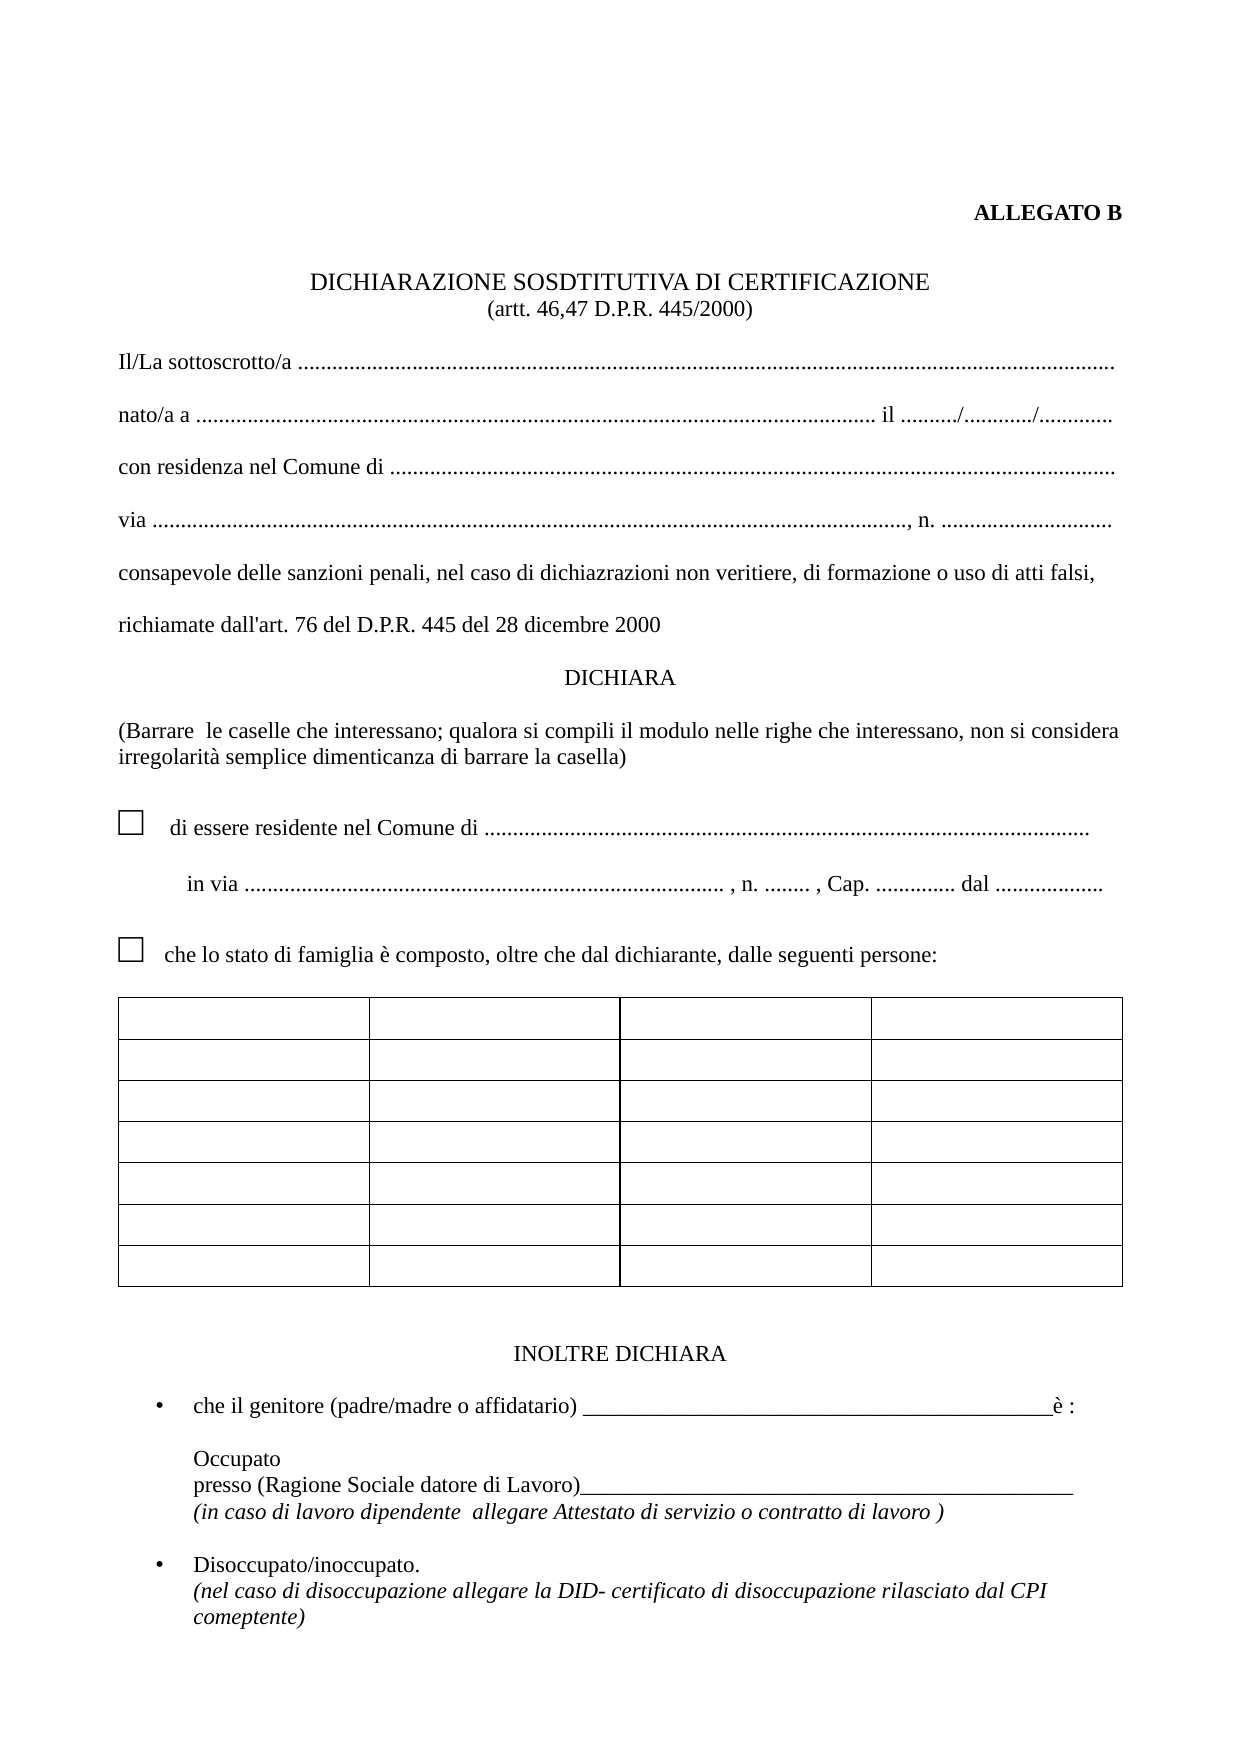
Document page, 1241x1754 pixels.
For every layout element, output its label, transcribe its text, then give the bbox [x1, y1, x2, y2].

list (in caso di lavoro dipendente allegare Attestato di servizio o contratto di lavoro ) [156, 1498, 1122, 1524]
table_cell [370, 1163, 619, 1203]
list Occupato [156, 1445, 1122, 1472]
table_cell [370, 1122, 619, 1162]
text in via .................................................................................... , n. ........ , Cap. .............. dal ................... [118, 870, 1122, 897]
table_header [119, 998, 369, 1038]
table_cell [621, 1081, 871, 1121]
text Il/La sottoscrotto/a ............................................................................................................................................... [118, 348, 1122, 374]
text □ di essere residente nel Comune di .......................................................................................................... [118, 796, 1122, 844]
table_cell [119, 1040, 369, 1080]
table_cell [872, 1040, 1122, 1080]
list Disoccupato/inoccupato. [156, 1551, 1122, 1577]
list (nel caso di disoccupazione allegare la DID- certificato di disoccupazione rilasciato dal CPI comeptente) [156, 1577, 1122, 1630]
table_cell [872, 1163, 1122, 1203]
table_header [872, 998, 1122, 1038]
table_cell [872, 1205, 1122, 1245]
text via ...................................................................................................................................., n. .............................. [118, 506, 1122, 532]
table_cell [621, 1122, 871, 1162]
text □ che lo stato di famiglia è composto, oltre che dal dichiarante, dalle seguenti persone: [118, 923, 1122, 971]
table_cell [370, 1246, 619, 1286]
table_cell [872, 1081, 1122, 1121]
text (Barrare le caselle che interessano; qualora si compili il modulo nelle righe che interessano, non si considera irregolarità semplice dimenticanza di barrare la casella) [118, 717, 1122, 770]
table_cell [119, 1163, 369, 1203]
text (artt. 46,47 D.P.R. 445/2000) [118, 295, 1122, 322]
text DICHIARAZIONE SOSDTITUTIVA DI CERTIFICAZIONE [118, 267, 1122, 295]
list che il genitore (padre/madre o affidatario) _________________________________________è : [156, 1392, 1122, 1419]
text INOLTRE DICHIARA [118, 1340, 1122, 1366]
table_cell [621, 1246, 871, 1286]
text con residenza nel Comune di ............................................................................................................................... [118, 453, 1122, 480]
table_cell [872, 1122, 1122, 1162]
text nato/a a ....................................................................................................................... il ........../............/............. [118, 401, 1122, 427]
text ALLEGATO B [118, 199, 1122, 225]
text richiamate dall'art. 76 del D.P.R. 445 del 28 dicembre 2000 [118, 612, 1122, 638]
table_cell [119, 1246, 369, 1286]
text DICHIARA [118, 664, 1122, 691]
list presso (Ragione Sociale datore di Lavoro)___________________________________________ [156, 1472, 1122, 1498]
table_cell [872, 1246, 1122, 1286]
table_header [621, 998, 871, 1038]
text consapevole delle sanzioni penali, nel caso di dichiazrazioni non veritiere, di formazione o uso di atti falsi, [118, 559, 1122, 585]
table_cell [621, 1163, 871, 1203]
table_header [370, 998, 619, 1038]
table_cell [621, 1205, 871, 1245]
table_cell [621, 1040, 871, 1080]
table_cell [370, 1205, 619, 1245]
table_cell [119, 1205, 369, 1245]
table_cell [119, 1081, 369, 1121]
table_cell [370, 1081, 619, 1121]
table_cell [119, 1122, 369, 1162]
table_cell [370, 1040, 619, 1080]
